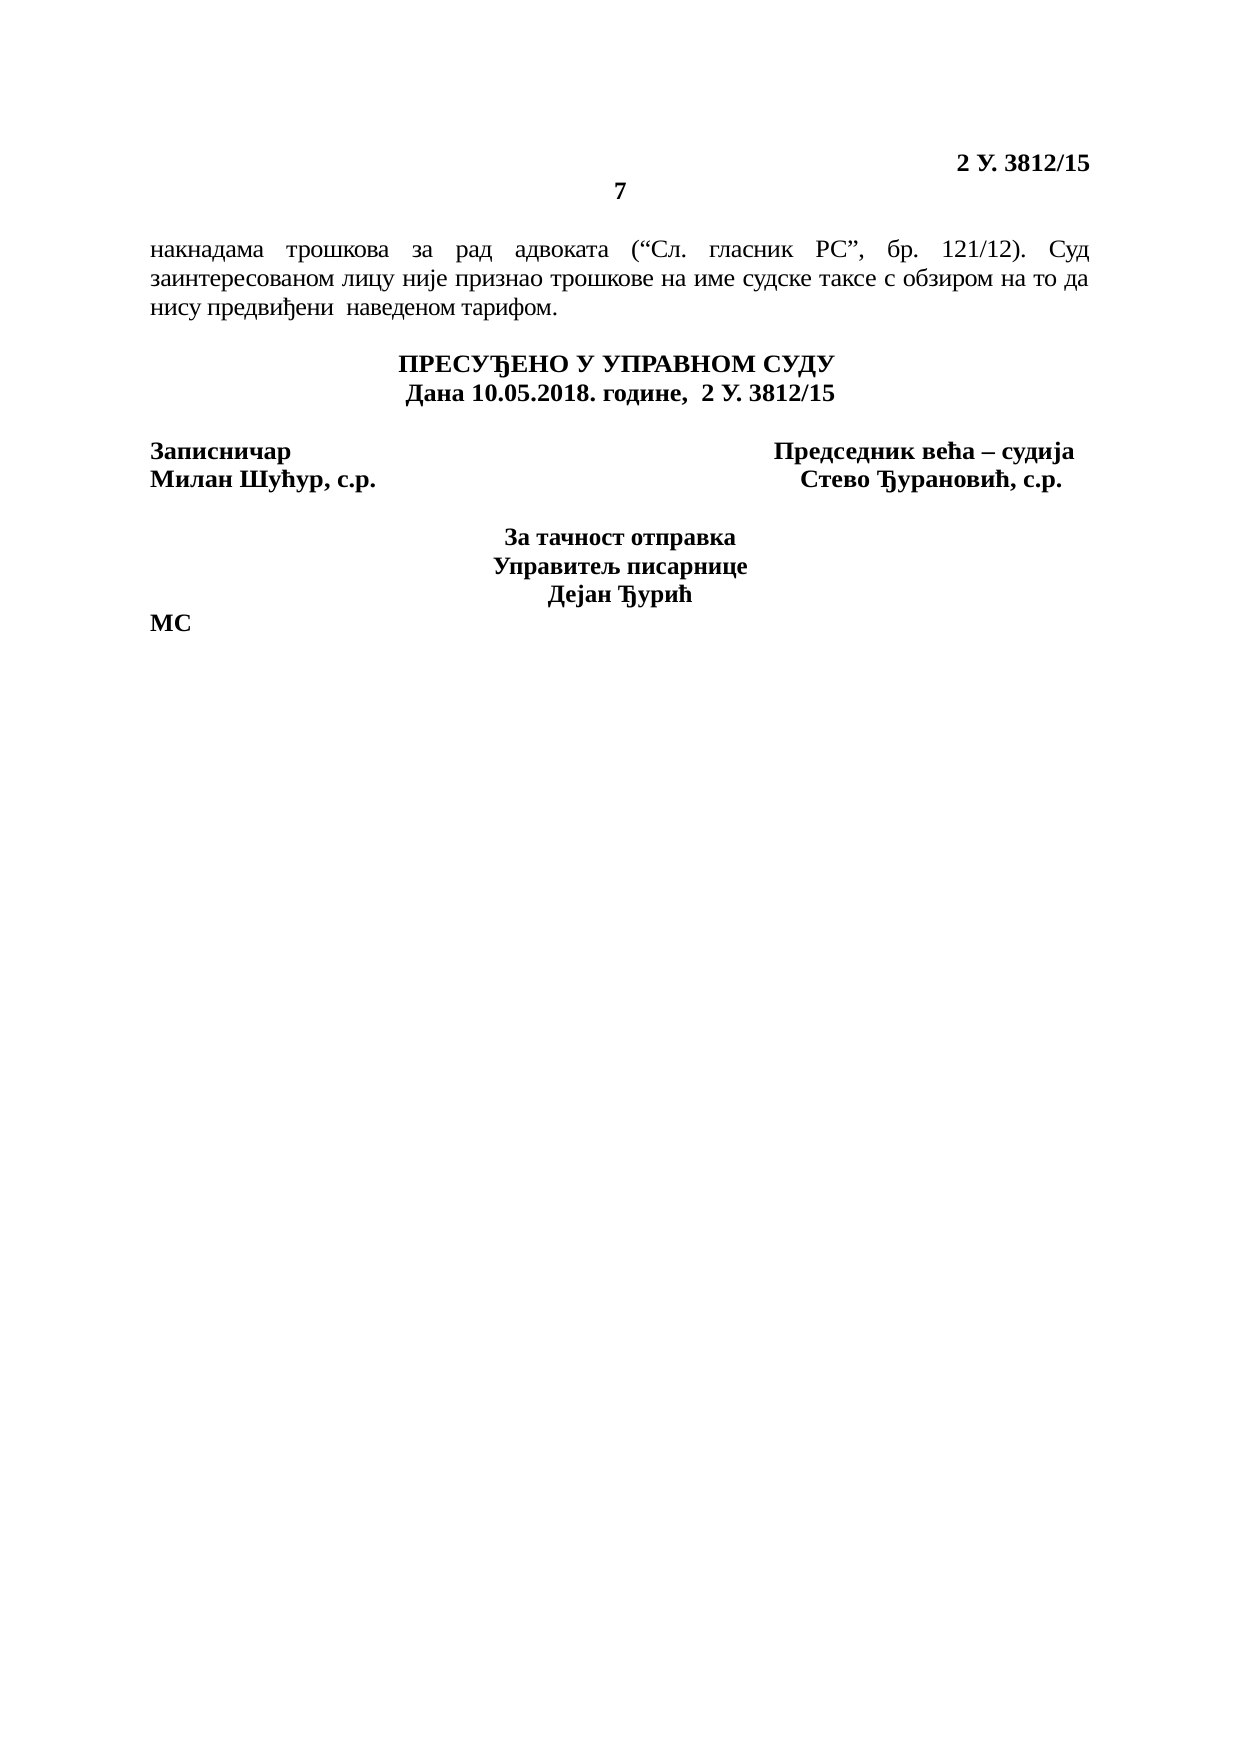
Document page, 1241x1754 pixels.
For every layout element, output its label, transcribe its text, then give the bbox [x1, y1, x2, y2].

text МС [150, 608, 1090, 637]
text Управитељ писарнице [150, 551, 1090, 579]
text Записничар Председник већа – судија [150, 436, 1090, 464]
text накнадама трошкова за рад адвоката (“Сл. гласник РС”, бр. 121/12). Суд заинтересованом лицу није признао трошкове на име судске таксе с обзиром на то да нису предвиђени наведеном тарифом. [150, 234, 1090, 321]
text ПРЕСУЂЕНО У УПРАВНОМ СУДУ [150, 349, 1090, 378]
text Дејан Ђурић [150, 579, 1090, 608]
text Дана 10.05.2018. године, 2 У. 3812/15 [150, 378, 1090, 407]
text Милан Шућур, с.р. Стево Ђурановић, с.р. [150, 464, 1090, 493]
text За тачност отправка [150, 522, 1090, 551]
